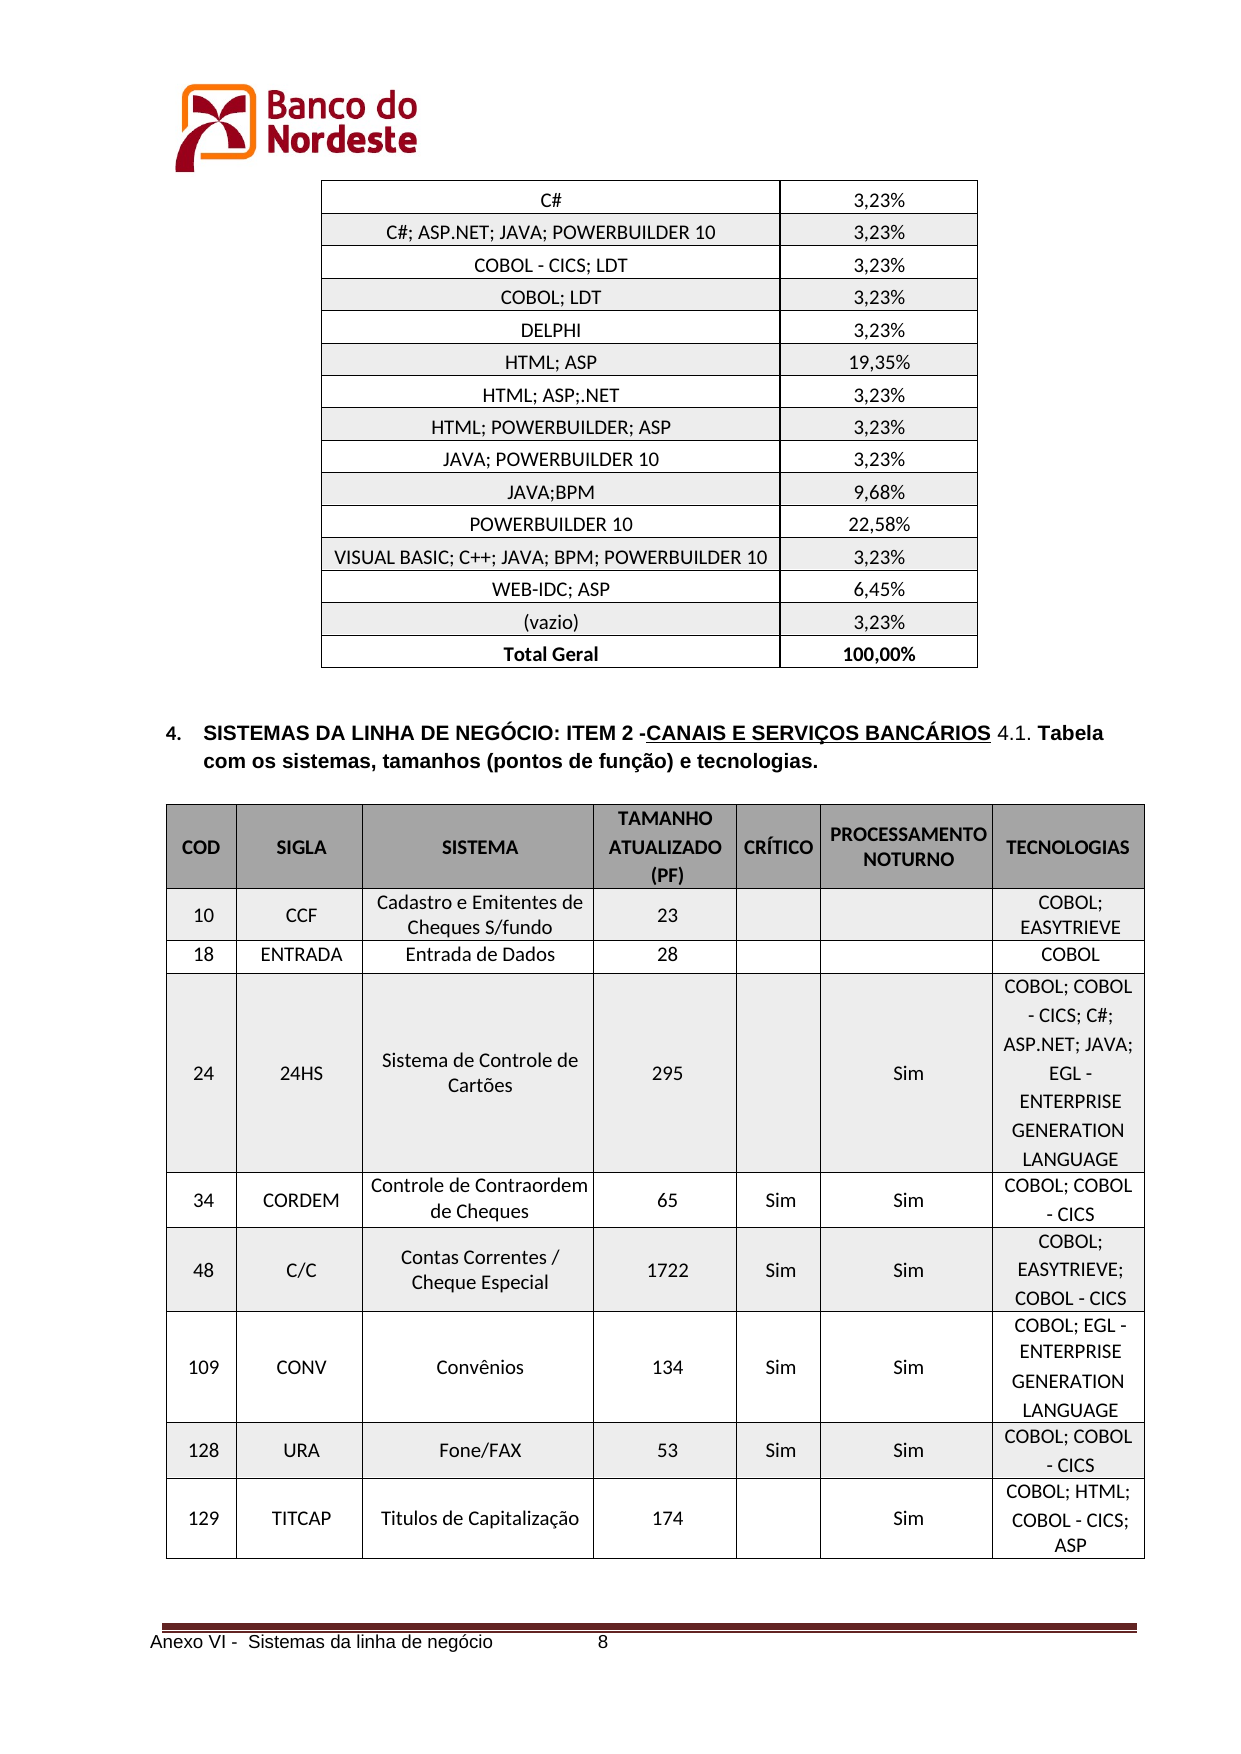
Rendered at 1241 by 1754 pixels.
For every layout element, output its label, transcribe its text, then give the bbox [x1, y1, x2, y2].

table_header COD [167, 805, 236, 888]
table_cell HTML; POWERBUILDER; ASP [322, 408, 779, 440]
picture [165, 73, 424, 180]
table_cell 3,23% [781, 538, 977, 569]
table_header SISTEMA [363, 805, 593, 888]
table_cell 100,00% [781, 636, 977, 667]
table_cell Entrada de Dados [363, 941, 593, 972]
table_cell 10 [167, 889, 236, 940]
table_cell 128 [167, 1423, 236, 1477]
table_cell Sim [821, 1228, 992, 1311]
table_cell [737, 889, 820, 940]
table_cell COBOL; HTML; COBOL - CICS; ASP [993, 1479, 1144, 1558]
table_header PROCESSAMENTO NOTURNO [821, 805, 992, 888]
table_cell COBOL; EGL - ENTERPRISE GENERATION LANGUAGE [993, 1312, 1144, 1422]
table_cell CCF [237, 889, 362, 940]
table_header SIGLA [237, 805, 362, 888]
table_cell 23 [594, 889, 736, 940]
table_cell 3,23% [781, 214, 977, 245]
table_cell 3,23% [781, 603, 977, 634]
table_cell POWERBUILDER 10 [322, 506, 779, 537]
table_cell TITCAP [237, 1479, 362, 1558]
table_cell URA [237, 1423, 362, 1477]
table_cell COBOL; COBOL - CICS [993, 1423, 1144, 1477]
table_cell Contas Correntes / Cheque Especial [363, 1228, 593, 1311]
table_cell 65 [594, 1173, 736, 1227]
table_cell Titulos de Capitalização [363, 1479, 593, 1558]
list SISTEMAS DA LINHA DE NEGÓCIO: ITEM 2 -CANAIS E SERVIÇOS BANCÁRIOS 4.1. Tabela com os sistemas, tamanhos (pontos de função) e tecnologias. [166, 720, 1136, 773]
table_cell Sim [821, 1312, 992, 1422]
table_cell 109 [167, 1312, 236, 1422]
table_cell 53 [594, 1423, 736, 1477]
table_cell Sim [821, 1479, 992, 1558]
table_cell 3,23% [781, 279, 977, 310]
table_cell 6,45% [781, 571, 977, 602]
table_cell CONV [237, 1312, 362, 1422]
table_cell 48 [167, 1228, 236, 1311]
table_cell DELPHI [322, 311, 779, 342]
table_cell 19,35% [781, 344, 977, 375]
table_cell 24HS [237, 974, 362, 1172]
table_cell 3,23% [781, 441, 977, 472]
table_cell 129 [167, 1479, 236, 1558]
table_cell Sim [737, 1312, 820, 1422]
table_cell 3,23% [781, 311, 977, 342]
table_cell COBOL; EASYTRIEVE; COBOL - CICS [993, 1228, 1144, 1311]
table_cell JAVA;BPM [322, 473, 779, 504]
table_cell COBOL; COBOL - CICS [993, 1173, 1144, 1227]
table_cell COBOL - CICS; LDT [322, 246, 779, 277]
table_cell [821, 889, 992, 940]
table_cell Fone/FAX [363, 1423, 593, 1477]
table_cell Sim [737, 1173, 820, 1227]
table_cell Sim [821, 1423, 992, 1477]
table_cell [821, 941, 992, 972]
table_cell Sim [821, 974, 992, 1172]
table_cell 34 [167, 1173, 236, 1227]
table_header TAMANHO ATUALIZADO (PF) [594, 805, 736, 888]
table_cell CORDEM [237, 1173, 362, 1227]
table_cell COBOL [993, 941, 1144, 972]
table_cell 18 [167, 941, 236, 972]
table_cell Sim [821, 1173, 992, 1227]
table_cell 3,23% [781, 246, 977, 277]
table_cell COBOL; LDT [322, 279, 779, 310]
table_cell Convênios [363, 1312, 593, 1422]
table_cell 134 [594, 1312, 736, 1422]
table_cell COBOL; COBOL - CICS; C#; ASP.NET; JAVA; EGL - ENTERPRISE GENERATION LANGUAGE [993, 974, 1144, 1172]
table_cell C#; ASP.NET; JAVA; POWERBUILDER 10 [322, 214, 779, 245]
table_cell 295 [594, 974, 736, 1172]
table_cell VISUAL BASIC; C++; JAVA; BPM; POWERBUILDER 10 [322, 538, 779, 569]
table_cell Controle de Contraordem de Cheques [363, 1173, 593, 1227]
table_cell [737, 941, 820, 972]
table_cell Sim [737, 1423, 820, 1477]
table_cell [737, 1479, 820, 1558]
table_cell 1722 [594, 1228, 736, 1311]
table_header TECNOLOGIAS [993, 805, 1144, 888]
table_cell Cadastro e Emitentes de Cheques S/fundo [363, 889, 593, 940]
table_cell C# [322, 181, 779, 212]
table_cell 3,23% [781, 376, 977, 407]
table_cell Total Geral [322, 636, 779, 667]
table_cell HTML; ASP;.NET [322, 376, 779, 407]
table_cell ENTRADA [237, 941, 362, 972]
table_cell 24 [167, 974, 236, 1172]
table_cell COBOL; EASYTRIEVE [993, 889, 1144, 940]
table_cell 22,58% [781, 506, 977, 537]
table_header CRÍTICO [737, 805, 820, 888]
table_cell Sim [737, 1228, 820, 1311]
table_cell (vazio) [322, 603, 779, 634]
table_cell C/C [237, 1228, 362, 1311]
table_cell WEB-IDC; ASP [322, 571, 779, 602]
table_cell JAVA; POWERBUILDER 10 [322, 441, 779, 472]
table_cell 9,68% [781, 473, 977, 504]
table_cell HTML; ASP [322, 344, 779, 375]
table_cell [737, 974, 820, 1172]
table_cell Sistema de Controle de Cartões [363, 974, 593, 1172]
table_cell 3,23% [781, 181, 977, 212]
table_cell 28 [594, 941, 736, 972]
table_cell 174 [594, 1479, 736, 1558]
table_cell 3,23% [781, 408, 977, 440]
